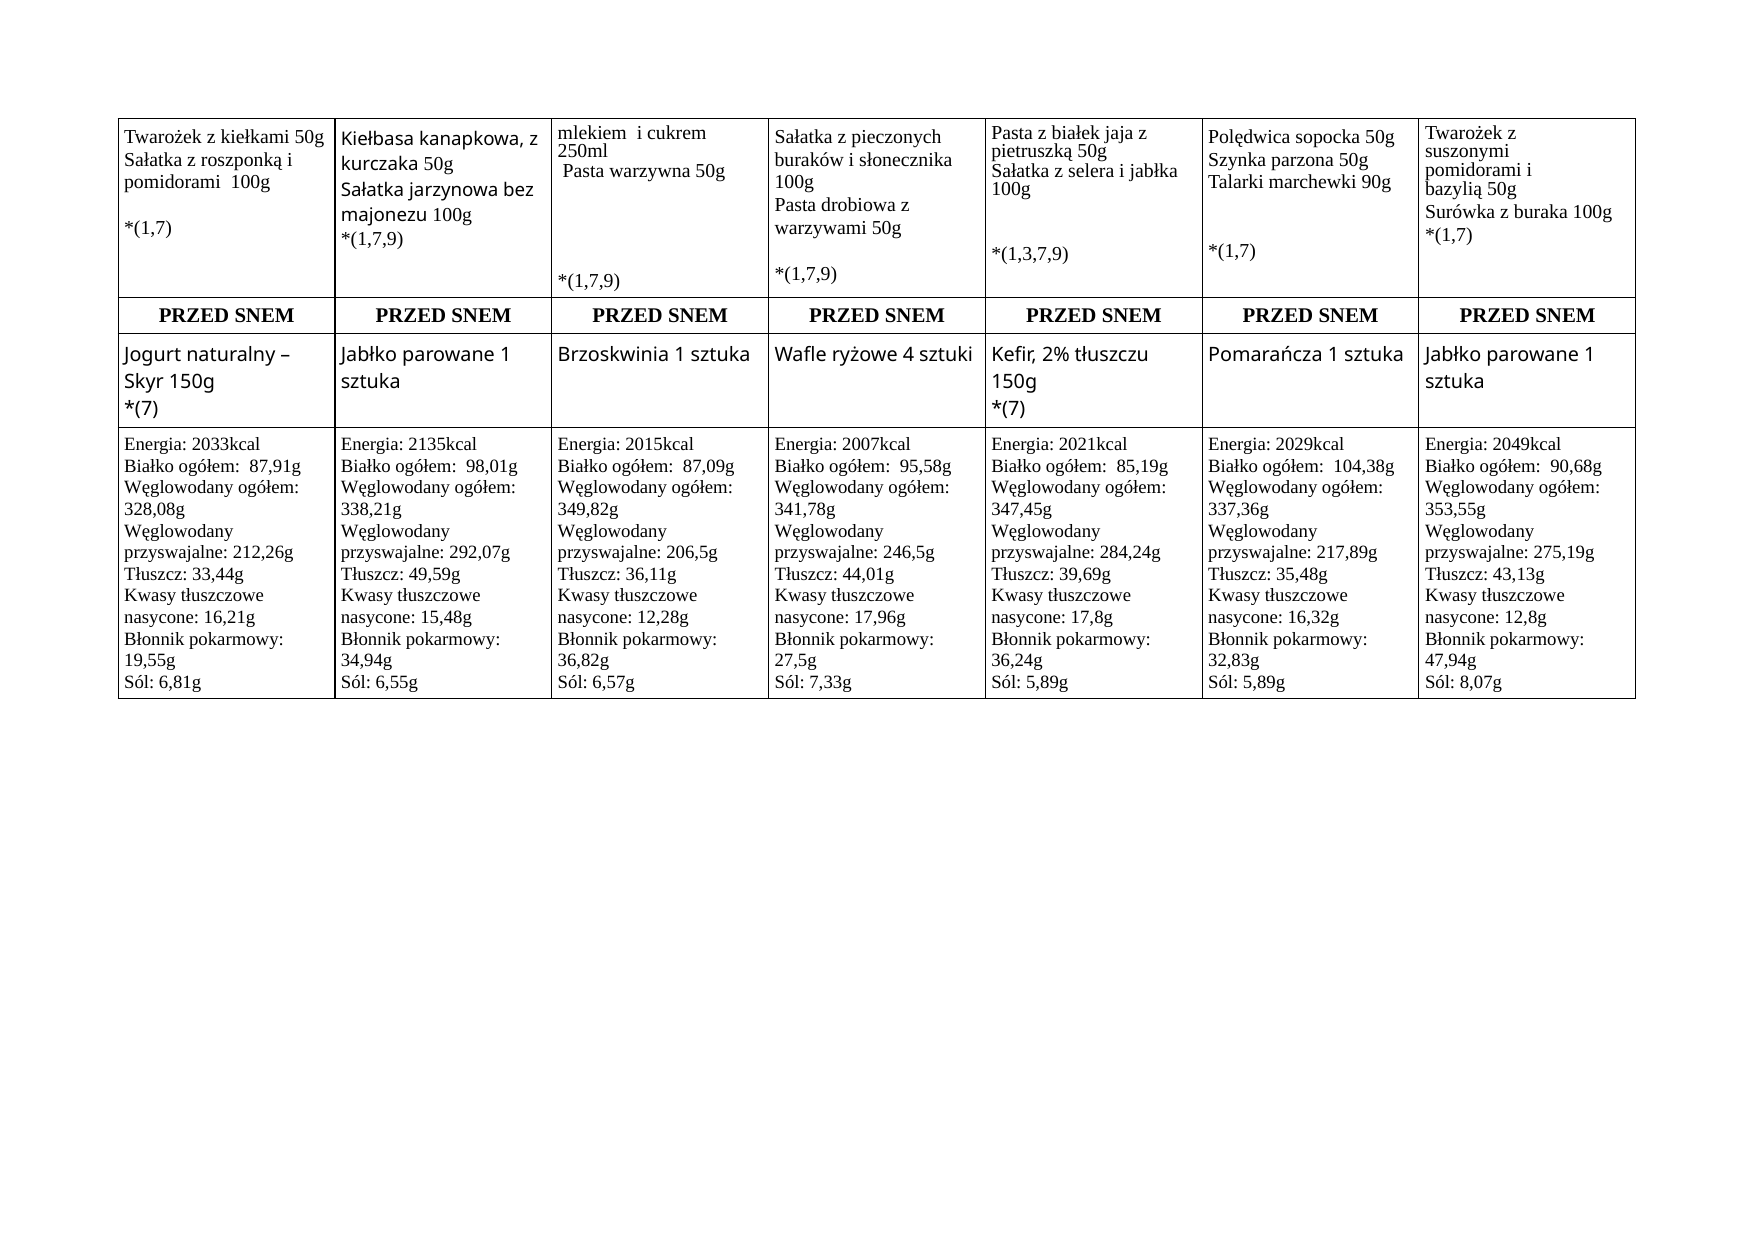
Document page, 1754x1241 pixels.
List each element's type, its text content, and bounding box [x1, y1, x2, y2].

table_cell Energia: 2015kcal Białko ogółem: 87,09g Węglowodany ogółem: 349,82g Węglowodany przyswajalne: 206,5g Tłuszcz: 36,11g Kwasy tłuszczowe nasycone: 12,28g Błonnik pokarmowy: 36,82g Sól: 6,57g [552, 428, 768, 698]
table_cell Jabłko parowane 1 sztuka [336, 334, 551, 427]
table_cell Energia: 2007kcal Białko ogółem: 95,58g Węglowodany ogółem: 341,78g Węglowodany przyswajalne: 246,5g Tłuszcz: 44,01g Kwasy tłuszczowe nasycone: 17,96g Błonnik pokarmowy: 27,5g Sól: 7,33g [769, 428, 985, 698]
table_cell PRZED SNEM [336, 298, 551, 333]
table_cell Pomarańcza 1 sztuka [1203, 334, 1418, 427]
table_cell Jabłko parowane 1 sztuka [1419, 334, 1635, 427]
table_cell PRZED SNEM [986, 298, 1202, 333]
table_cell PRZED SNEM [119, 298, 334, 333]
table_cell Jogurt naturalny – Skyr 150g *(7) [119, 334, 334, 427]
table_cell Twarożek z kiełkami 50g Sałatka z roszponką i pomidorami 100g *(1,7) [119, 119, 334, 297]
table_cell PRZED SNEM [1203, 298, 1418, 333]
table_cell Energia: 2049kcal Białko ogółem: 90,68g Węglowodany ogółem: 353,55g Węglowodany przyswajalne: 275,19g Tłuszcz: 43,13g Kwasy tłuszczowe nasycone: 12,8g Błonnik pokarmowy: 47,94g Sól: 8,07g [1419, 428, 1635, 698]
table_cell Energia: 2021kcal Białko ogółem: 85,19g Węglowodany ogółem: 347,45g Węglowodany przyswajalne: 284,24g Tłuszcz: 39,69g Kwasy tłuszczowe nasycone: 17,8g Błonnik pokarmowy: 36,24g Sól: 5,89g [986, 428, 1202, 698]
table_cell PRZED SNEM [552, 298, 768, 333]
table_cell Polędwica sopocka 50g Szynka parzona 50g Talarki marchewki 90g *(1,7) [1203, 119, 1418, 297]
table_cell PRZED SNEM [1419, 298, 1635, 333]
table_cell Kiełbasa kanapkowa, z kurczaka 50g Sałatka jarzynowa bez majonezu 100g *(1,7,9) [336, 119, 551, 297]
table_cell Twarożek z suszonymi pomidorami i bazylią 50g Surówka z buraka 100g *(1,7) [1419, 119, 1635, 297]
table_cell Sałatka z pieczonych buraków i słonecznika 100g Pasta drobiowa z warzywami 50g *(1,7,9) [769, 119, 985, 297]
table_cell Pasta z białek jaja z pietruszką 50g Sałatka z selera i jabłka 100g *(1,3,7,9) [986, 119, 1202, 297]
table_cell Energia: 2135kcal Białko ogółem: 98,01g Węglowodany ogółem: 338,21g Węglowodany przyswajalne: 292,07g Tłuszcz: 49,59g Kwasy tłuszczowe nasycone: 15,48g Błonnik pokarmowy: 34,94g Sól: 6,55g [336, 428, 551, 698]
table_cell Brzoskwinia 1 sztuka [552, 334, 768, 427]
table_cell Wafle ryżowe 4 sztuki [769, 334, 985, 427]
table_cell Energia: 2029kcal Białko ogółem: 104,38g Węglowodany ogółem: 337,36g Węglowodany przyswajalne: 217,89g Tłuszcz: 35,48g Kwasy tłuszczowe nasycone: 16,32g Błonnik pokarmowy: 32,83g Sól: 5,89g [1203, 428, 1418, 698]
table_cell mlekiem i cukrem 250ml Pasta warzywna 50g *(1,7,9) [552, 119, 768, 297]
table_cell PRZED SNEM [769, 298, 985, 333]
table_cell Energia: 2033kcal Białko ogółem: 87,91g Węglowodany ogółem: 328,08g Węglowodany przyswajalne: 212,26g Tłuszcz: 33,44g Kwasy tłuszczowe nasycone: 16,21g Błonnik pokarmowy: 19,55g Sól: 6,81g [119, 428, 334, 698]
table_cell Kefir, 2% tłuszczu 150g *(7) [986, 334, 1202, 427]
